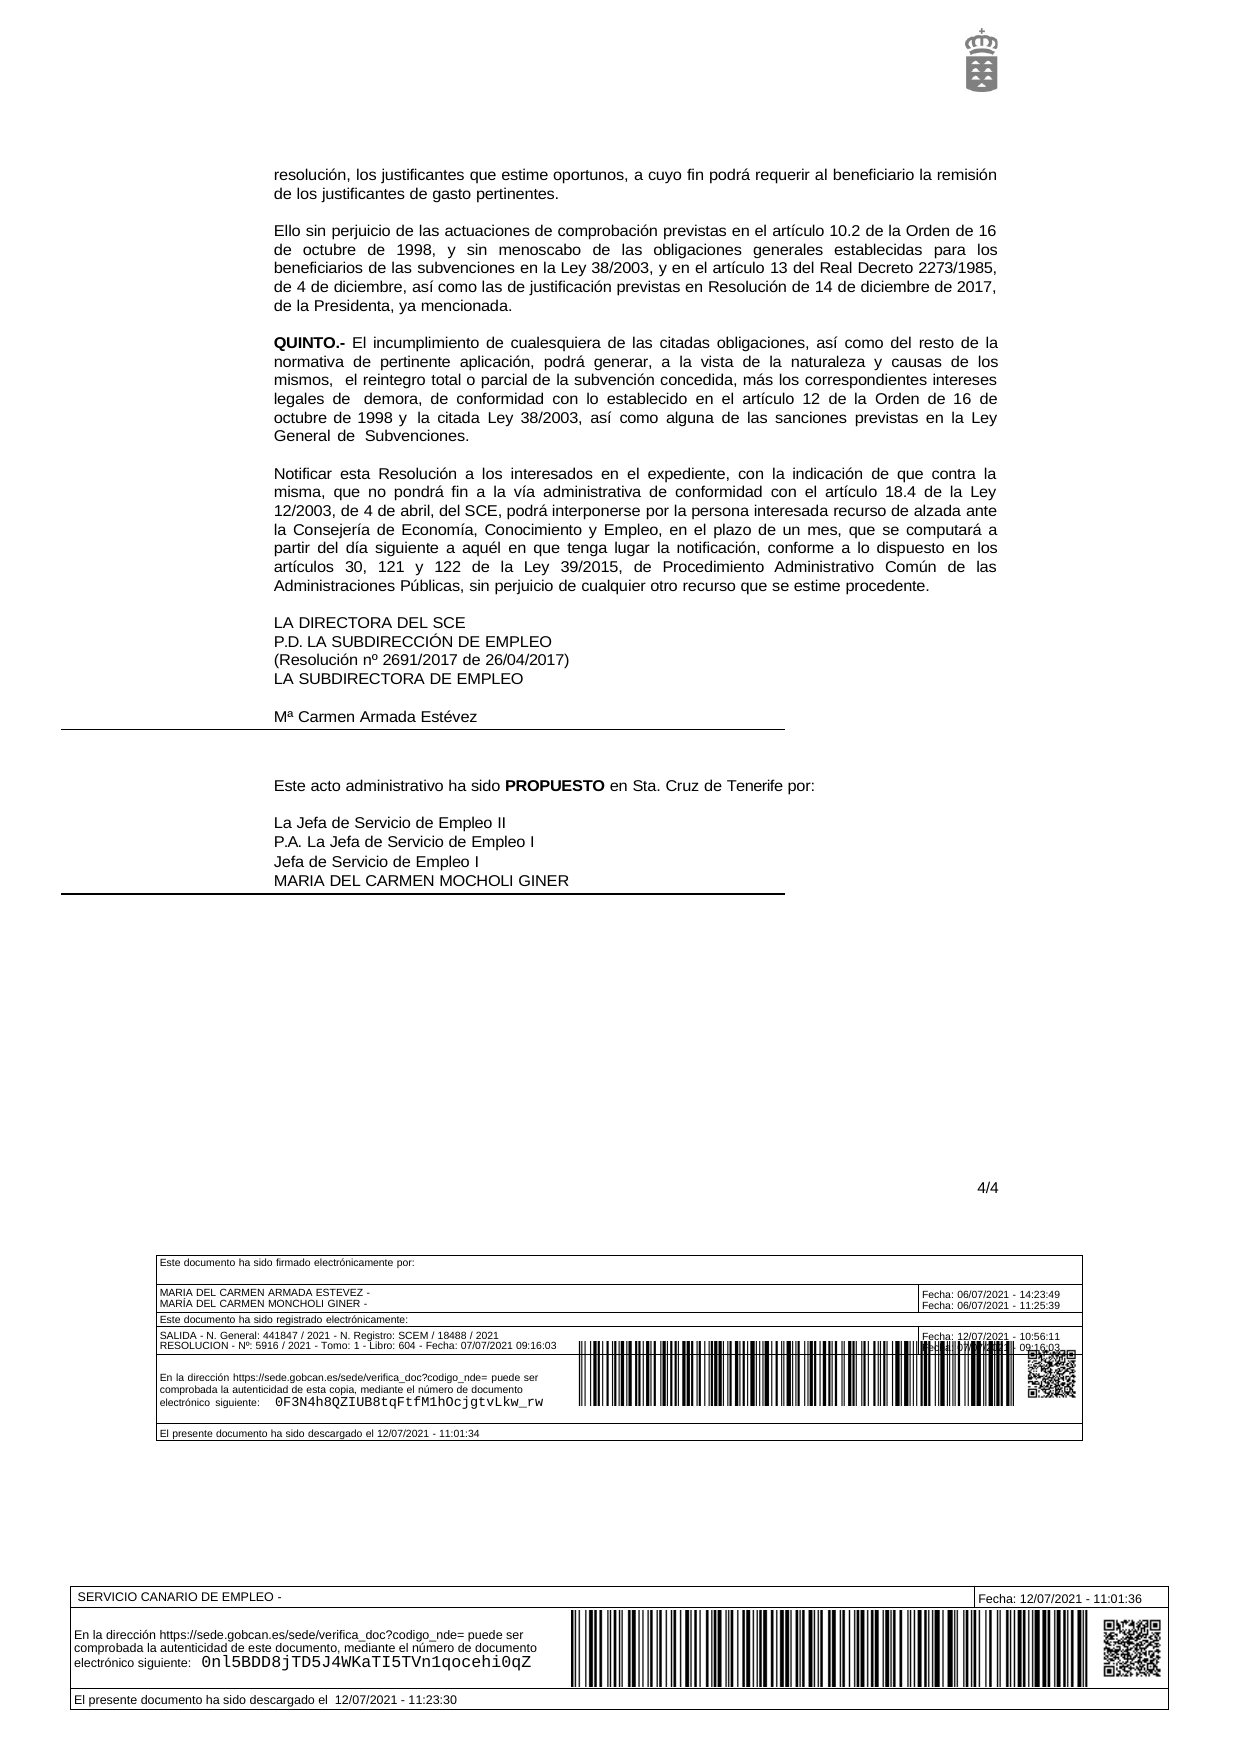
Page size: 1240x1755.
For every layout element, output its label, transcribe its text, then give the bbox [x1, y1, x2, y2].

table_header Este documento ha sido firmado electrónicamente por: [157, 1256, 919, 1284]
text QUINTO.- El incumplimiento de cualesquiera de las citadas obligaciones, así como del resto de la normativa de pertinente aplicación, podrá generar, a la vista de la naturaleza y causas de los mismos, el reintegro total o parcial de la subvención concedida, más los correspondientes intereses legales de demora, de conformidad con lo establecido en el artículo 12 de la Orden de 16 de octubre de 1998 y la citada Ley 38/2003, así como alguna de las sanciones previstas en la Ley General de Subvenciones. [274, 334, 998, 445]
table_cell MARIA DEL CARMEN ARMADA ESTEVEZ - MARÍA DEL CARMEN MONCHOLI GINER - [157, 1285, 918, 1312]
table_cell Este documento ha sido registrado electrónicamente: [157, 1313, 1082, 1326]
table_cell Fecha: 12/07/2021 - 10:56:11 Fecha: 07/07/2021 - 09:16:03 [919, 1327, 1082, 1354]
text Notificar esta Resolución a los interesados en el expediente, con la indicación de que contra la misma, que no pondrá fin a la vía administrativa de conformidad con el artículo 18.4 de la Ley 12/2003, de 4 de abril, del SCE, podrá interponerse por la persona interesada recurso de alzada ante la Consejería de Economía, Conocimiento y Empleo, en el plazo de un mes, que se computará a partir del día siguiente a aquél en que tenga lugar la notificación, conforme a lo dispuesto en los artículos 30, 121 y 122 de la Ley 39/2015, de Procedimiento Administrativo Común de las Administraciones Públicas, sin perjuicio de cualquier otro recurso que se estime procedente. [274, 464, 998, 594]
text Mª Carmen Armada Estévez [274, 707, 1179, 725]
table_cell El presente documento ha sido descargado el 12/07/2021 - 11:23:30 [71, 1689, 1168, 1708]
table_header [919, 1256, 1082, 1284]
table_cell En la dirección https://sede.gobcan.es/sede/verifica_doc?codigo_nde= puede ser comprobada la autenticidad de esta copia, mediante el número de documento electrónico siguiente: 0F3N4h8QZIUB8tqFtfM1hOcjgtvLkw_rw [157, 1355, 1082, 1422]
text Ello sin perjuicio de las actuaciones de comprobación previstas en el artículo 10.2 de la Orden de 16 de octubre de 1998, y sin menoscabo de las obligaciones generales establecidas para los beneficiarios de las subvenciones en la Ley 38/2003, y en el artículo 13 del Real Decreto 2273/1985, de 4 de diciembre, así como las de justificación previstas en Resolución de 14 de diciembre de 2017, de la Presidenta, ya mencionada. [274, 222, 998, 314]
text P.A. La Jefa de Servicio de Empleo I Jefa de Servicio de Empleo I [274, 833, 557, 870]
text resolución, los justificantes que estime oportunos, a cuyo fin podrá requerir al beneficiario la remisión de los justificantes de gasto pertinentes. [274, 166, 997, 202]
text LA DIRECTORA DEL SCE [274, 614, 1179, 632]
table_cell El presente documento ha sido descargado el 12/07/2021 - 11:01:34 [157, 1424, 1082, 1440]
table_header SERVICIO CANARIO DE EMPLEO - [71, 1587, 974, 1607]
text Este acto administrativo ha sido PROPUESTO en Sta. Cruz de Tenerife por: La Jefa de Servicio de Empleo II [274, 757, 822, 832]
text P.D. LA SUBDIRECCIÓN DE EMPLEO (Resolución nº 2691/2017 de 26/04/2017) LA SUBDIRECTORA DE EMPLEO [274, 632, 581, 688]
table_header Fecha: 12/07/2021 - 11:01:36 [975, 1587, 1168, 1607]
table_cell Fecha: 06/07/2021 - 14:23:49 Fecha: 06/07/2021 - 11:25:39 [919, 1285, 1082, 1312]
text MARIA DEL CARMEN MOCHOLI GINER [274, 872, 1179, 890]
table_cell SALIDA - N. General: 441847 / 2021 - N. Registro: SCEM / 18488 / 2021 RESOLUCION - Nº: 5916 / 2021 - Tomo: 1 - Libro: 604 - Fecha: 07/07/2021 09:16:03 [157, 1327, 918, 1354]
text 4/4 [60, 1179, 999, 1197]
table_cell En la dirección https://sede.gobcan.es/sede/verifica_doc?codigo_nde= puede ser comprobada la autenticidad de este documento, mediante el número de documento electrónico siguiente: 0nl5BDD8jTD5J4WKaTI5TVn1qocehi0qZ [71, 1608, 1168, 1688]
